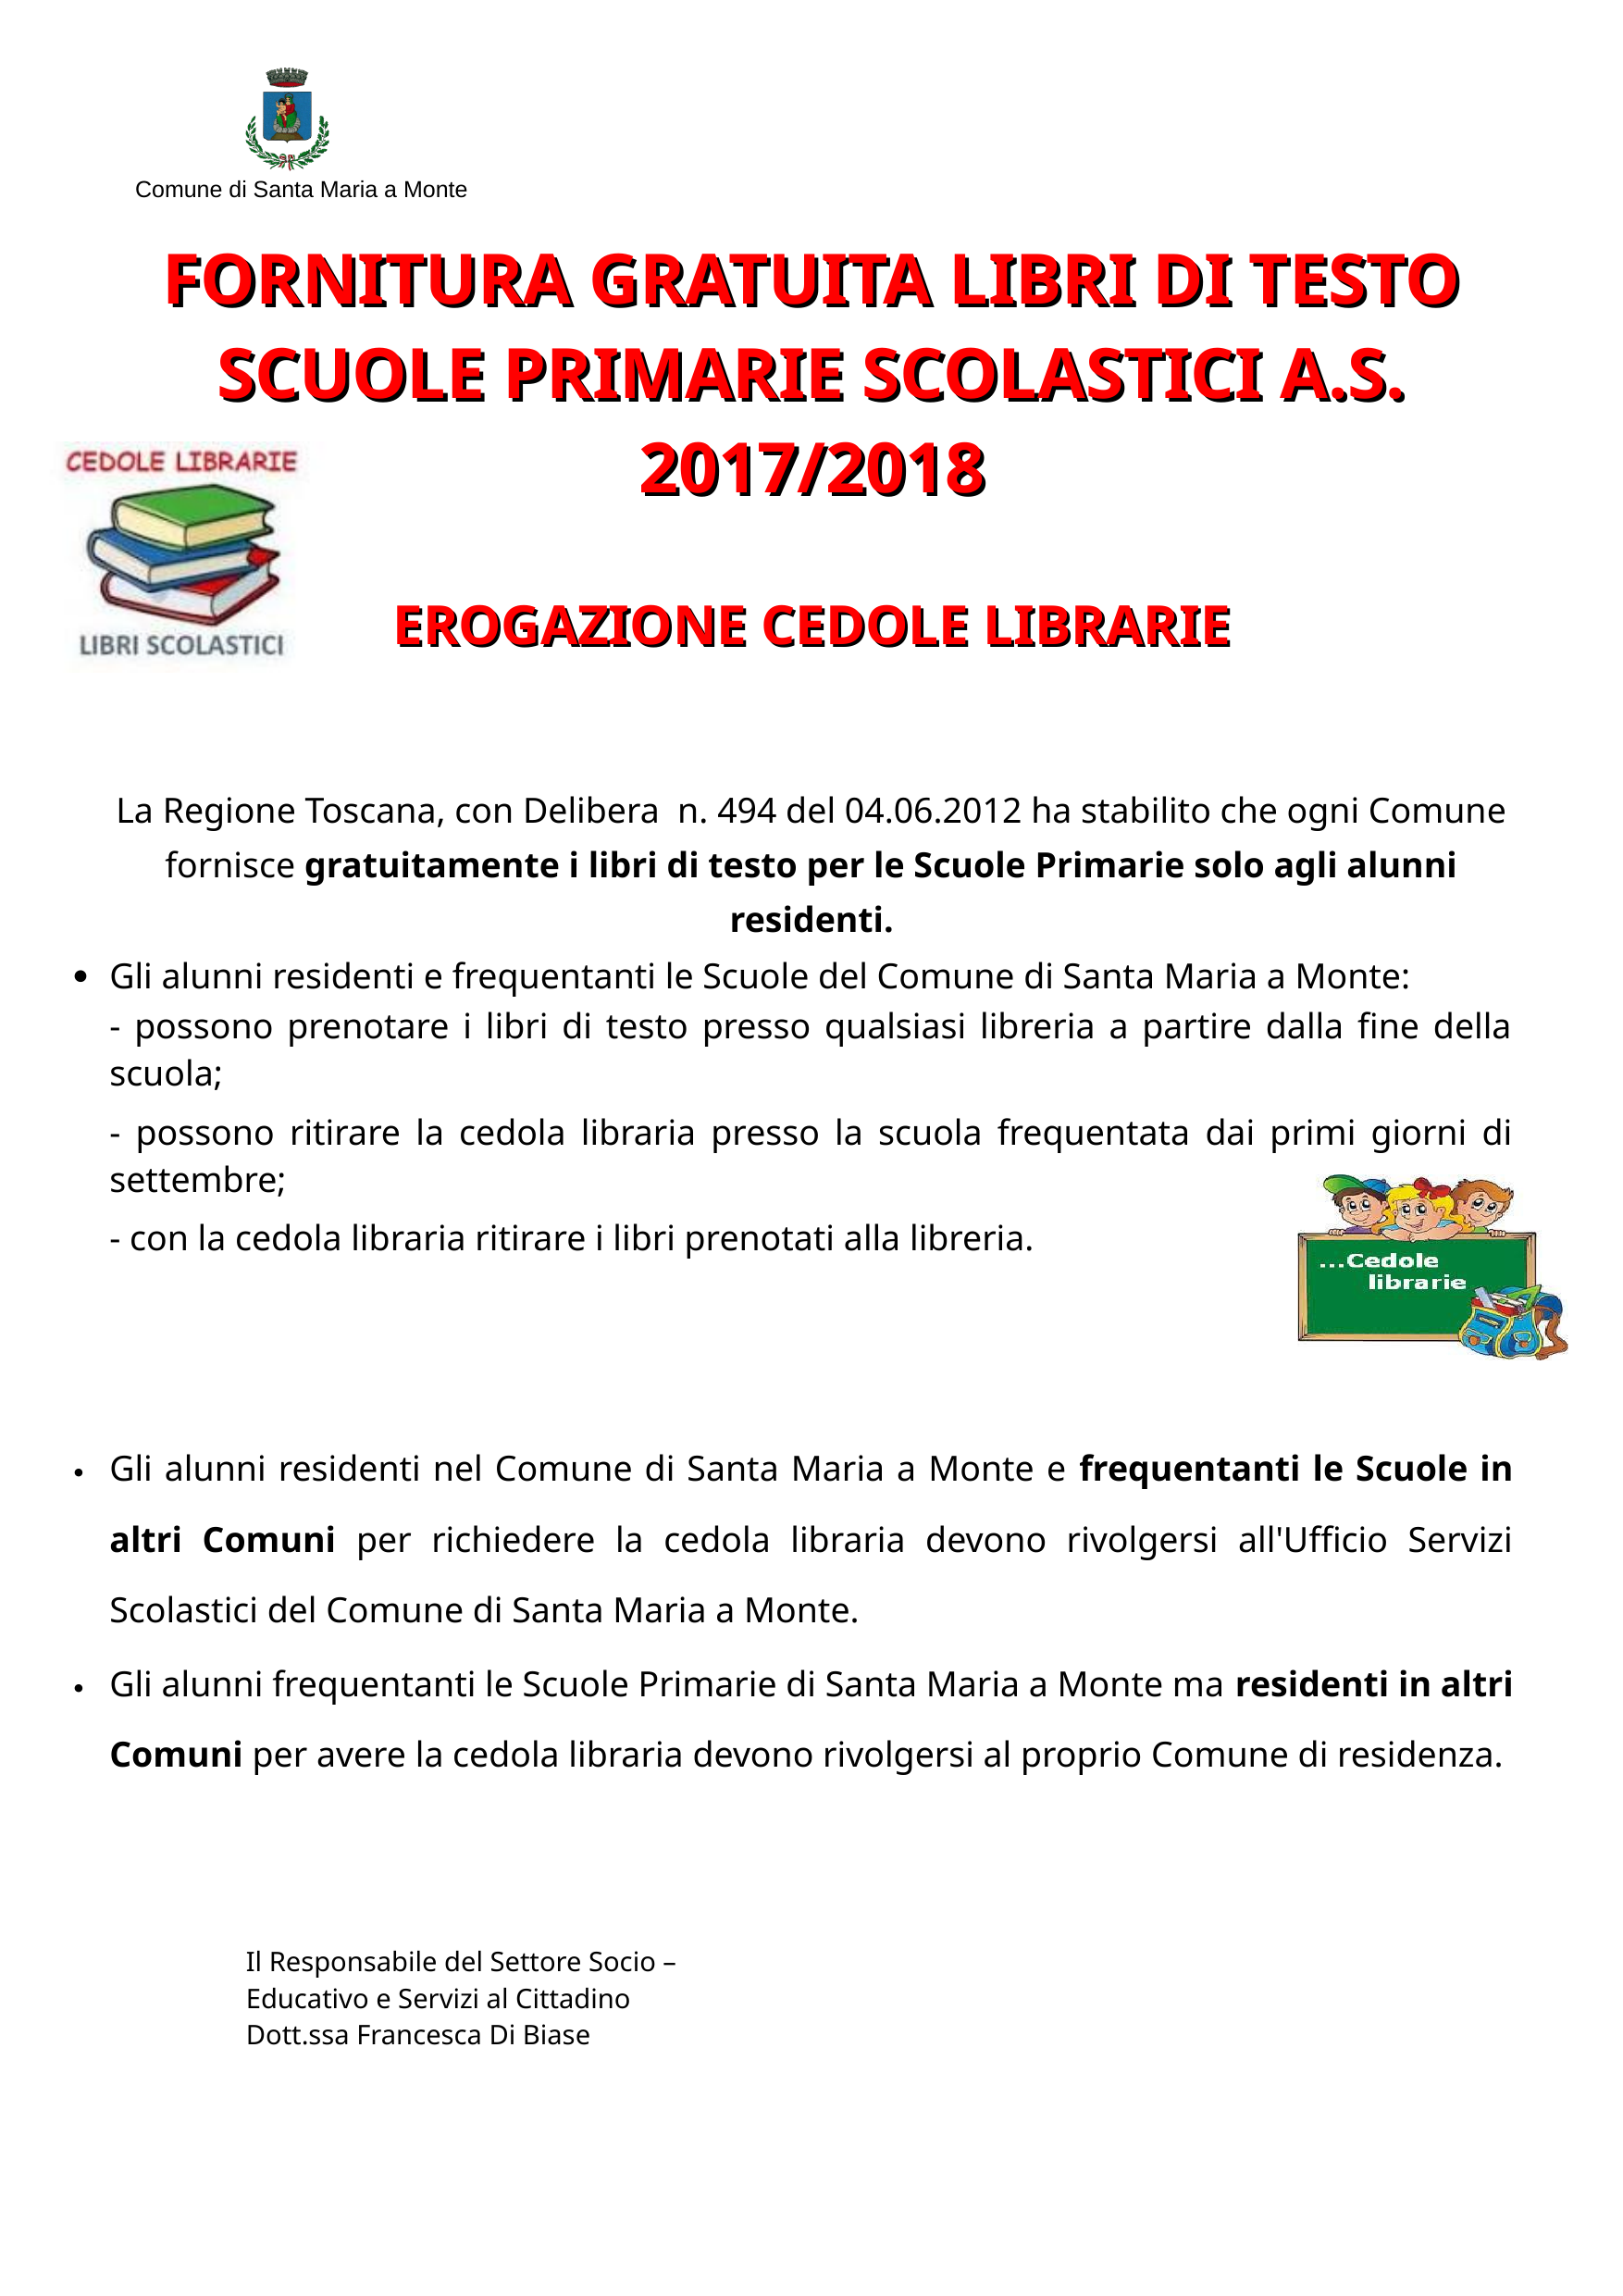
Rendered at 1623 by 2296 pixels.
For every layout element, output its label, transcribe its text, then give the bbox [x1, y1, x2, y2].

list Gli alunni frequentanti le Scuole Primarie di Santa Maria a Monte ma residenti in altri Comuni per avere la cedola libraria devono rivolgersi al proprio Comune di residenza. [75, 1659, 1514, 1778]
picture [245, 68, 329, 171]
picture [36, 441, 344, 673]
list Gli alunni residenti e frequentanti le Scuole del Comune di Santa Maria a Monte: [75, 951, 1514, 999]
table_header Il Responsabile del Settore Socio – Educativo e Servizi al Cittadino Dott.ssa Francesca Di Biase [99, 1942, 769, 2053]
text Comune di Santa Maria a Monte [109, 176, 1514, 203]
picture [1297, 1174, 1568, 1360]
text - possono ritirare la cedola libraria presso la scuola frequentata dai primi giorni di settembre; [109, 1108, 1514, 1202]
list Gli alunni residenti nel Comune di Santa Maria a Monte e frequentanti le Scuole in altri Comuni per richiedere la cedola libraria devono rivolgersi all'Ufficio Servizi Scolastici del Comune di Santa Maria a Monte. [75, 1444, 1514, 1632]
text EROGAZIONE CEDOLE LIBRARIE [344, 587, 1514, 660]
text FORNITURA GRATUITA LIBRI DI TESTO SCUOLE PRIMARIE SCOLASTICI A.S. 2017/2018 [109, 230, 1514, 513]
text La Regione Toscana, con Delibera n. 494 del 04.06.2012 ha stabilito che ogni Comune fornisce gratuitamente i libri di testo per le Scuole Primarie solo agli alunni residenti. [109, 786, 1514, 942]
text - con la cedola libraria ritirare i libri prenotati alla libreria. [109, 1213, 1297, 1260]
text - possono prenotare i libri di testo presso qualsiasi libreria a partire dalla fine della scuola; [109, 1001, 1514, 1096]
